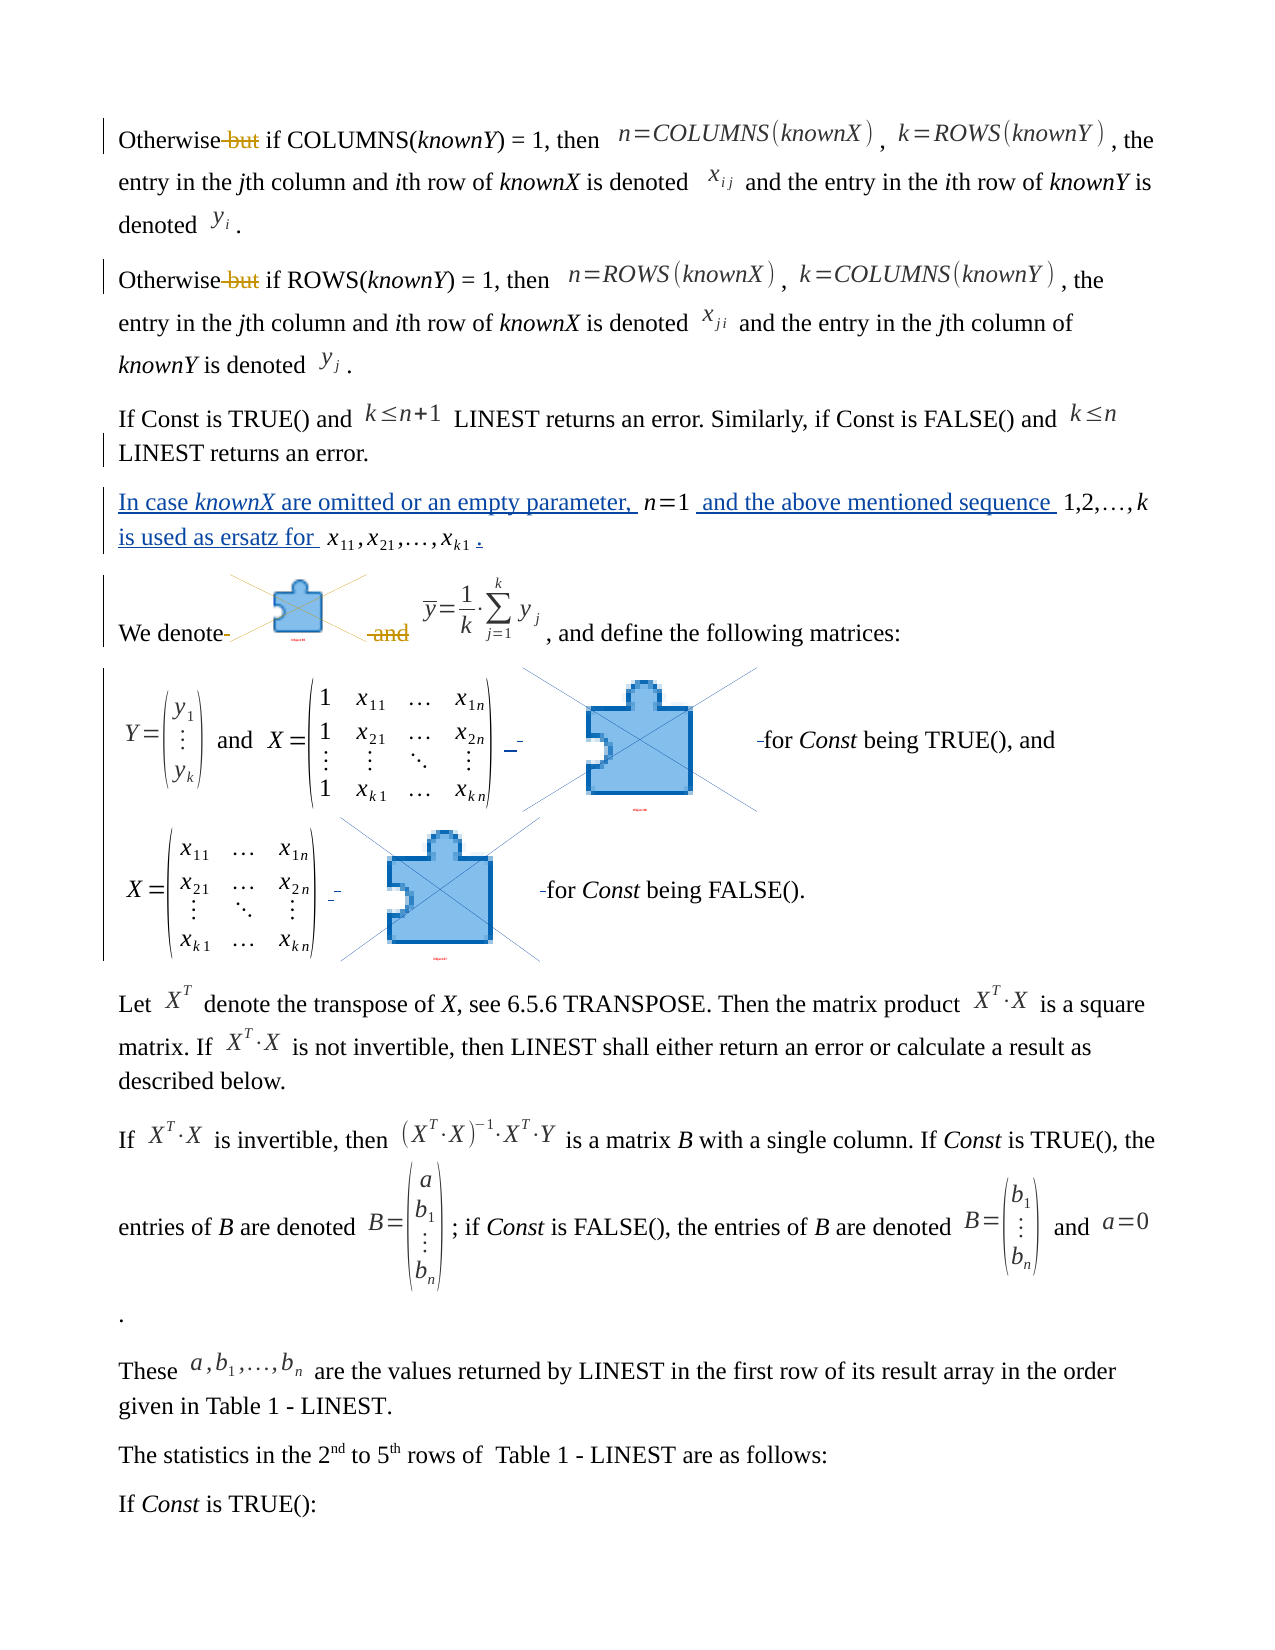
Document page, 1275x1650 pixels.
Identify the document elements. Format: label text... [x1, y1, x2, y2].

text Otherwise if COLUMNS(knownY) = 1, then , , the entry in the jth column and ith row of knownX is denoted and the entry in the ith row of knownY is denoted . [118, 118, 1157, 238]
text Let denote the transpose of X, see 6.5.6 TRANSPOSE. Then the matrix product is a square matrix. If is not invertible, then LINEST shall either return an error or calculate a result as described below. [118, 982, 1157, 1095]
text Otherwise if ROWS(knownY) = 1, then , , the entry in the jth column and ith row of knownX is denoted and the entry in the jth column of knownY is denoted . [118, 259, 1157, 379]
text These are the values returned by LINEST in the first row of its result array in the order given in Table 1 - LINEST. [118, 1348, 1157, 1419]
text If Const is TRUE() and LINEST returns an error. Similarly, if Const is FALSE() and LINEST returns an error. [118, 399, 1157, 467]
text If is invertible, then is a matrix B with a single column. If Const is TRUE(), the entries of B are denoted ; if Const is FALSE(), the entries of B are denoted and . [118, 1115, 1157, 1328]
text We denote , and define the following matrices: [118, 574, 1157, 647]
text In case knownX are omitted or an empty parameter, and the above mentioned sequence is used as ersatz for . [118, 487, 1157, 554]
text and for Const being TRUE(), and for Const being FALSE(). [118, 668, 1157, 961]
text If Const is TRUE(): [118, 1489, 1157, 1518]
text The statistics in the 2nd to 5th rows of Table 1 - LINEST are as follows: [118, 1440, 1157, 1469]
